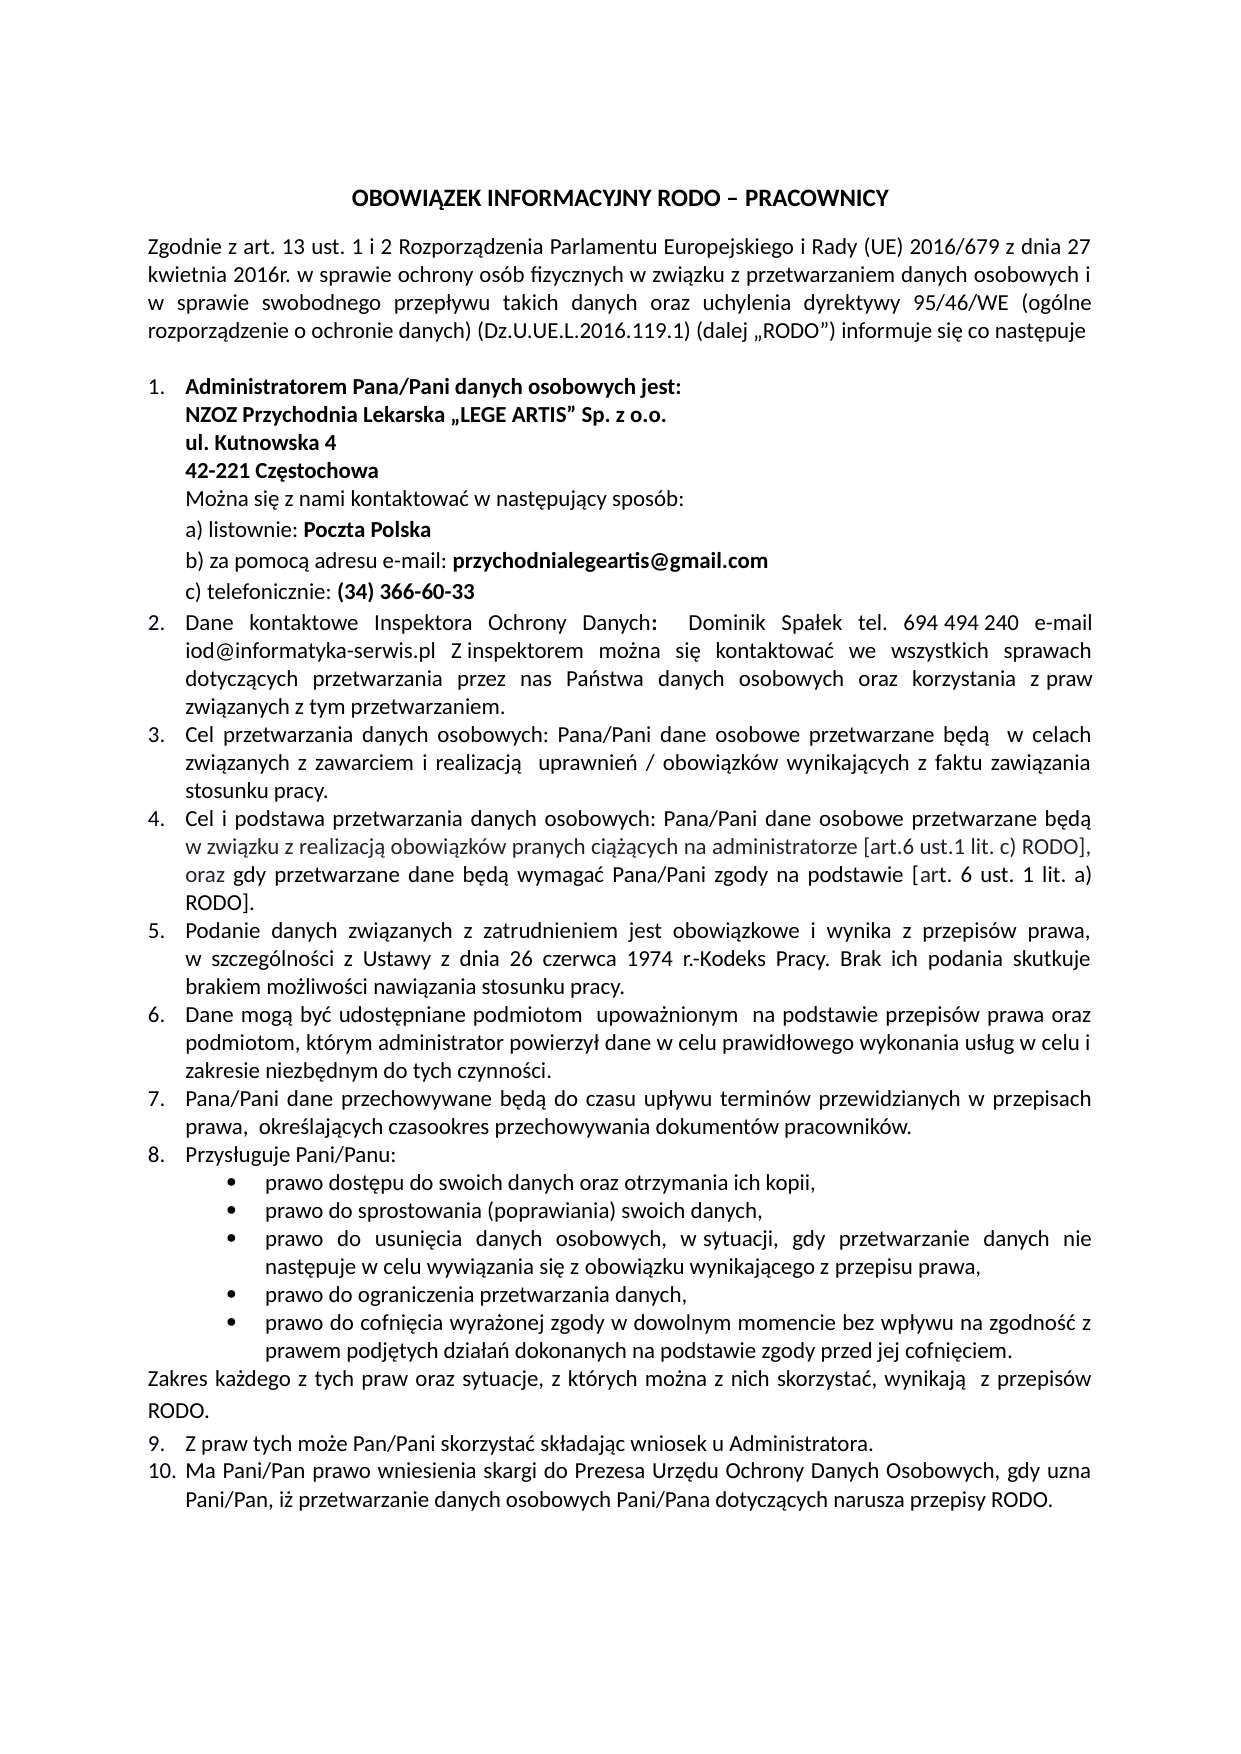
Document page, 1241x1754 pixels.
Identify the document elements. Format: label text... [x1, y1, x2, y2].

list Z praw tych może Pan/Pani skorzystać składając wniosek u Administratora. [148, 1429, 1093, 1457]
list ul. Kutnowska 4 [148, 428, 1093, 456]
list prawo do ograniczenia przetwarzania danych, [227, 1280, 1093, 1308]
list NZOZ Przychodnia Lekarska „LEGE ARTIS” Sp. z o.o. [148, 400, 1093, 428]
text b) za pomocą adresu e-mail: przychodnialegeartis@gmail.com [185, 546, 1093, 574]
list Podanie danych związanych z zatrudnieniem jest obowiązkowe i wynika z przepisów prawa, w szczególności z Ustawy z dnia 26 czerwca 1974 r.-Kodeks Pracy. Brak ich podania skutkuje brakiem możliwości nawiązania stosunku pracy. [148, 916, 1093, 1000]
list prawo do usunięcia danych osobowych, w sytuacji, gdy przetwarzanie danych nie następuje w celu wywiązania się z obowiązku wynikającego z przepisu prawa, [227, 1224, 1093, 1280]
text OBOWIĄZEK INFORMACYJNY RODO – PRACOWNICY [148, 182, 1093, 213]
list Cel przetwarzania danych osobowych: Pana/Pani dane osobowe przetwarzane będą w celach związanych z zawarciem i realizacją uprawnień / obowiązków wynikających z faktu zawiązania stosunku pracy. [148, 720, 1093, 804]
list prawo do sprostowania (poprawiania) swoich danych, [227, 1196, 1093, 1224]
text c) telefonicznie: (34) 366-60-33 [185, 577, 1093, 605]
list Dane mogą być udostępniane podmiotom upoważnionym na podstawie przepisów prawa oraz podmiotom, którym administrator powierzył dane w celu prawidłowego wykonania usług w celu i zakresie niezbędnym do tych czynności. [148, 1000, 1093, 1084]
list Administratorem Pana/Pani danych osobowych jest: [148, 372, 1093, 400]
table_header [136, 148, 1240, 182]
text Zgodnie z art. 13 ust. 1 i 2 Rozporządzenia Parlamentu Europejskiego i Rady (UE) 2016/679 z dnia 27 kwietnia 2016r. w sprawie ochrony osób fizycznych w związku z przetwarzaniem danych osobowych i w sprawie swobodnego przepływu takich danych oraz uchylenia dyrektywy 95/46/WE (ogólne rozporządzenie o ochronie danych) (Dz.U.UE.L.2016.119.1) (dalej „RODO”) informuje się co następuje [148, 232, 1093, 344]
text Zakres każdego z tych praw oraz sytuacje, z których można z nich skorzystać, wynikają z przepisów RODO. [148, 1364, 1093, 1424]
text Można się z nami kontaktować w następujący sposób: [185, 484, 1093, 512]
list Pana/Pani dane przechowywane będą do czasu upływu terminów przewidzianych w przepisach prawa, określających czasookres przechowywania dokumentów pracowników. [148, 1084, 1093, 1140]
list prawo do cofnięcia wyrażonej zgody w dowolnym momencie bez wpływu na zgodność z prawem podjętych działań dokonanych na podstawie zgody przed jej cofnięciem. [227, 1308, 1093, 1364]
list Przysługuje Pani/Panu: [148, 1140, 1093, 1168]
list 42-221 Częstochowa [148, 456, 1093, 484]
list Ma Pani/Pan prawo wniesienia skargi do Prezesa Urzędu Ochrony Danych Osobowych, gdy uzna Pani/Pan, iż przetwarzanie danych osobowych Pani/Pana dotyczących narusza przepisy RODO. [148, 1457, 1093, 1513]
list prawo dostępu do swoich danych oraz otrzymania ich kopii, [227, 1168, 1093, 1196]
text a) listownie: Poczta Polska [185, 515, 1093, 543]
list Dane kontaktowe Inspektora Ochrony Danych: Dominik Spałek tel. 694 494 240 e-mail iod@informatyka-serwis.pl Z inspektorem można się kontaktować we wszystkich sprawach dotyczących przetwarzania przez nas Państwa danych osobowych oraz korzystania z praw związanych z tym przetwarzaniem. [148, 608, 1093, 720]
list Cel i podstawa przetwarzania danych osobowych: Pana/Pani dane osobowe przetwarzane będą w związku z realizacją obowiązków pranych ciążących na administratorze [art.6 ust.1 lit. c) RODO], oraz gdy przetwarzane dane będą wymagać Pana/Pani zgody na podstawie [art. 6 ust. 1 lit. a) RODO]. [148, 804, 1093, 916]
